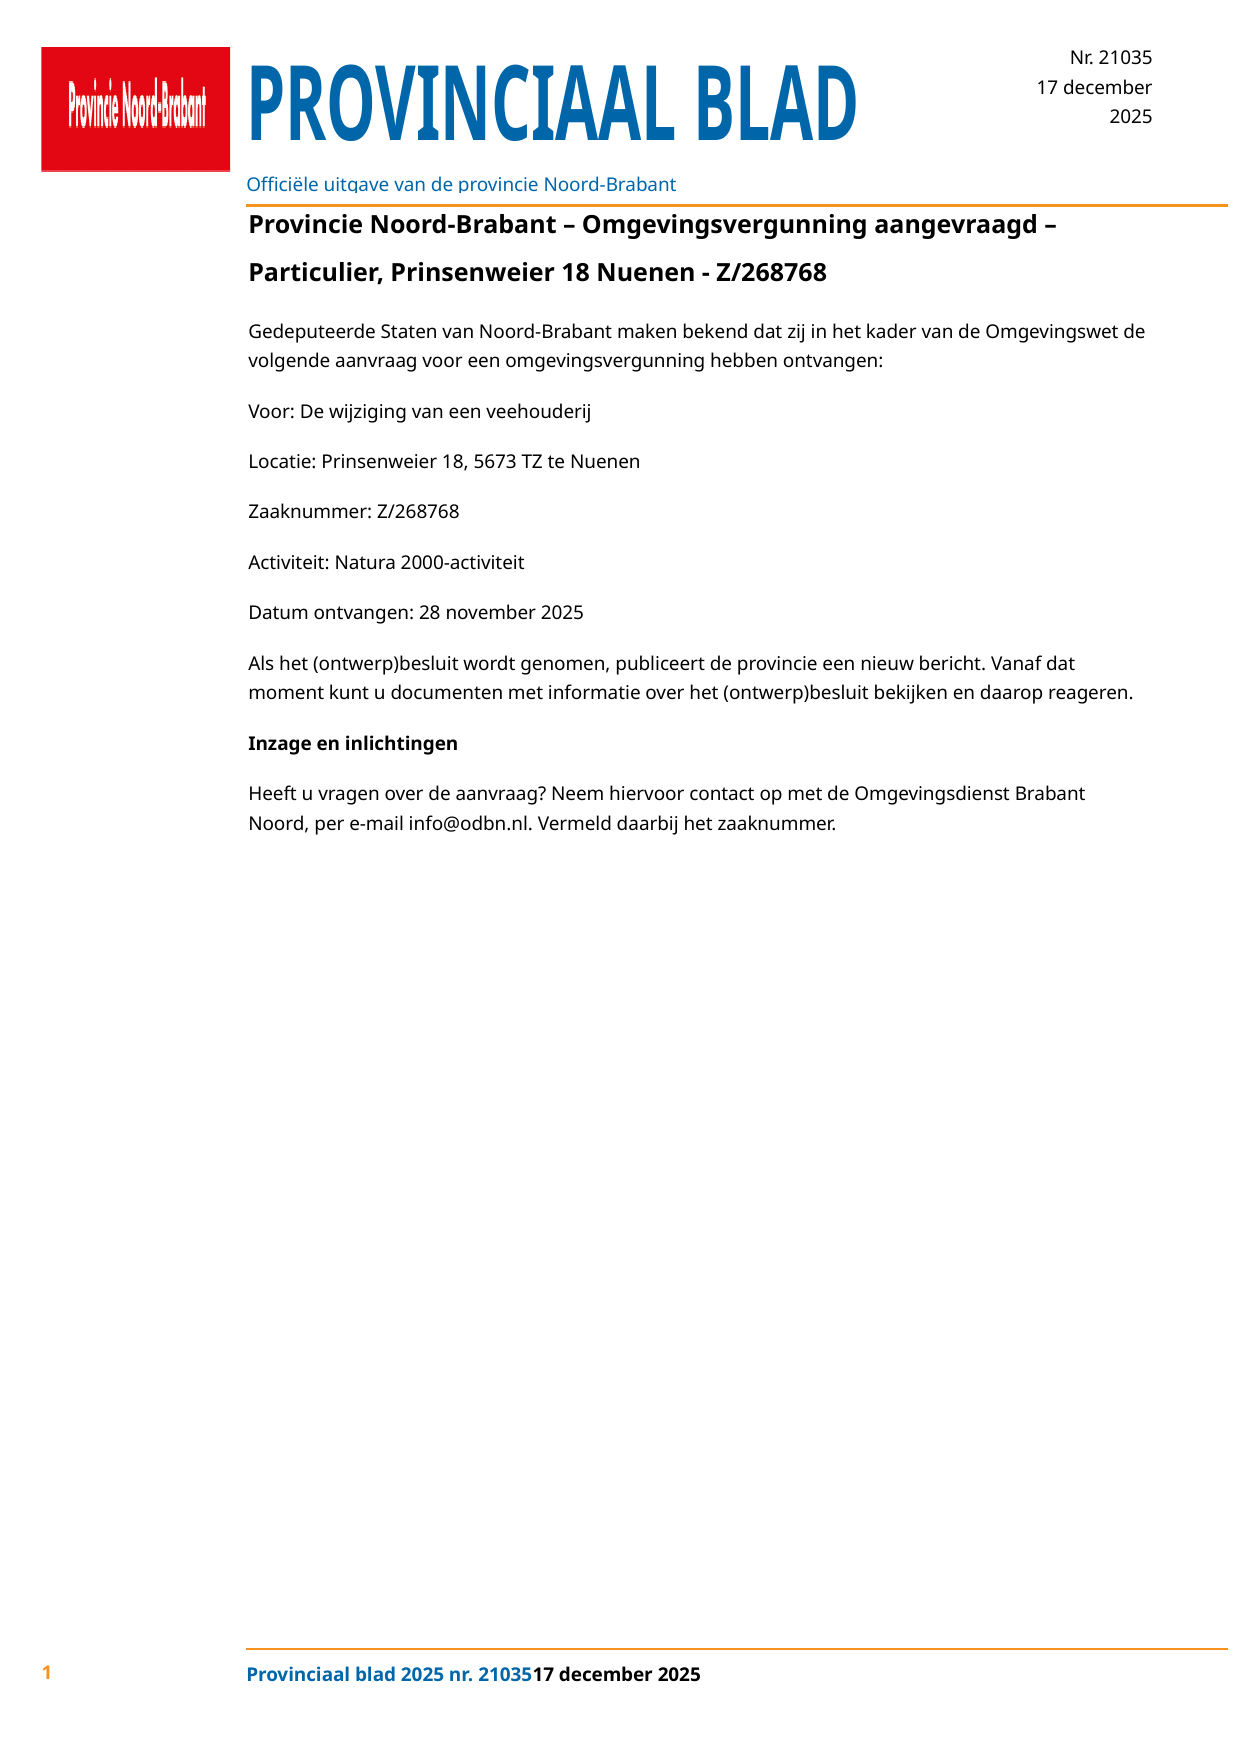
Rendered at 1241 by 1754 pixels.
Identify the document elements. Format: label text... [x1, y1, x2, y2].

picture [41, 47, 231, 172]
text Activiteit: Natura 2000-activiteit [248, 549, 1152, 575]
text Zaaknummer: Z/268768 [248, 499, 1152, 524]
text Inzage en inlichtingen [248, 730, 1152, 756]
text Voor: De wijziging van een veehouderij [248, 398, 1152, 424]
text Provincie Noord-Brabant – Omgevingsvergunning aangevraagd – Particulier, Prinsenweier 18 Nuenen - Z/268768 [248, 207, 1152, 288]
text Locatie: Prinsenweier 18, 5673 TZ te Nuenen [248, 448, 1152, 474]
text Datum ontvangen: 28 november 2025 [248, 599, 1152, 625]
text Als het (ontwerp)besluit wordt genomen, publiceert de provincie een nieuw bericht. Vanaf dat moment kunt u documenten met informatie over het (ontwerp)besluit bekijken en daarop reageren. [248, 650, 1152, 705]
text Heeft u vragen over de aanvraag? Neem hiervoor contact op met de Omgevingsdienst Brabant Noord, per e-mail info@odbn.nl. Vermeld daarbij het zaaknummer. [248, 780, 1152, 836]
text Gedeputeerde Staten van Noord-Brabant maken bekend dat zij in het kader van de Omgevingswet de volgende aanvraag voor een omgevingsvergunning hebben ontvangen: [248, 318, 1152, 373]
